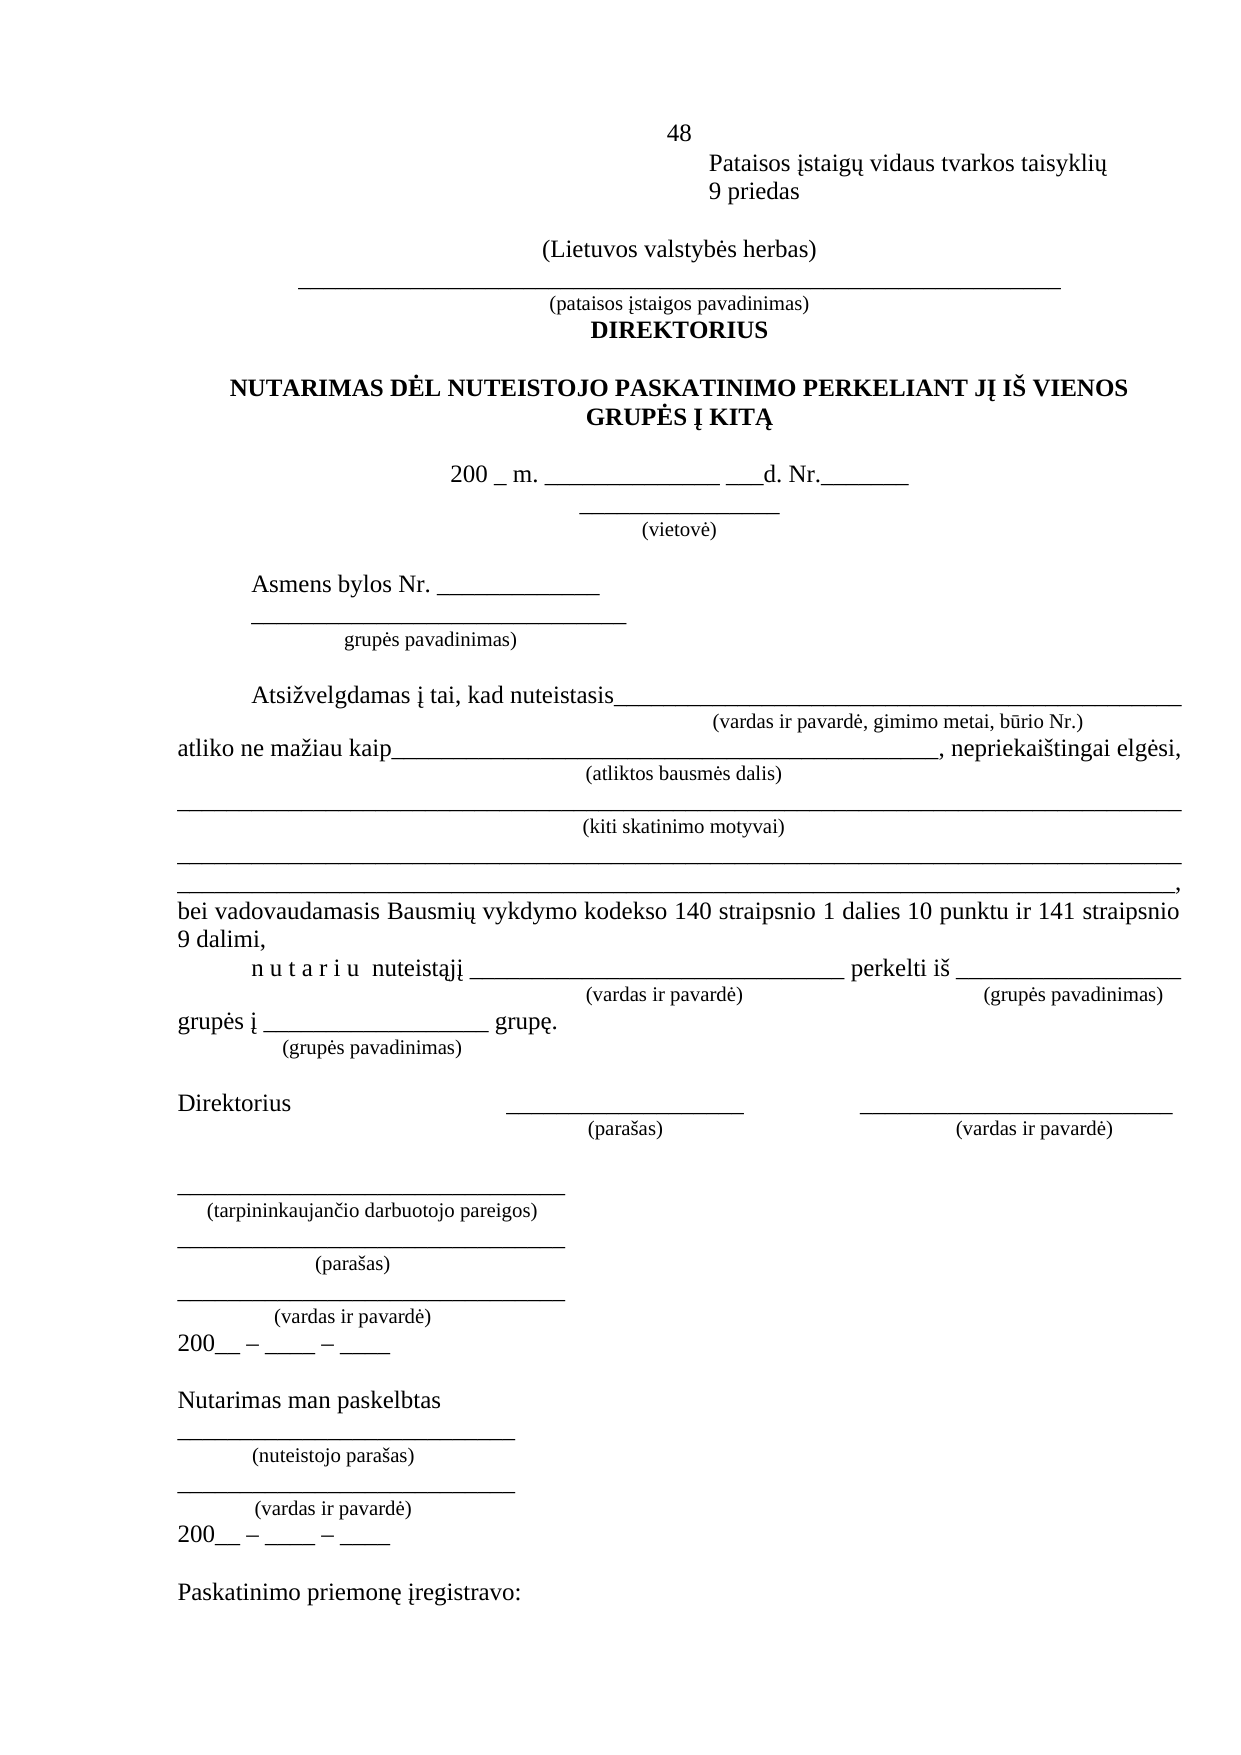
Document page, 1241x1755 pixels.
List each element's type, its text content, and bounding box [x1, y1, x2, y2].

text (parašas) [177, 1251, 1181, 1275]
text (kiti skatinimo motyvai) [177, 814, 1181, 838]
text grupės į __________________ grupę. [177, 1006, 1181, 1035]
text nutariu nuteistąjį perkelti iš __________________ [177, 953, 1181, 982]
text (vietovė) [177, 517, 1181, 541]
text bei vadovaudamasis Bausmių vykdymo kodekso 140 straipsnio 1 dalies 10 punktu ir 141 straipsnio 9 dalimi, [177, 896, 1181, 953]
text , [177, 867, 1181, 896]
text Nutarimas man paskelbtas [177, 1385, 1181, 1414]
text (vardas ir pavardė, gimimo metai, būrio Nr.) [177, 708, 1181, 733]
text _______________________________ [177, 1169, 1181, 1198]
text 200__ – ____ – ____ [177, 1328, 1181, 1356]
text 200 _ m. ______________ ___d. Nr._______ [177, 459, 1181, 488]
text (atliktos bausmės dalis) [177, 761, 1181, 785]
text (vardas ir pavardė) [177, 1303, 1181, 1328]
text (tarpininkaujančio darbuotojo pareigos) [177, 1198, 1181, 1222]
text NUTARIMAS DĖL NUTEISTOJO PASKATINIMO PERKELIANT JĮ IŠ VIENOS GRUPĖS Į KITĄ [177, 373, 1181, 430]
text Atsižvelgdamas į tai, kad nuteistasis [177, 680, 1181, 708]
text ________________ [177, 488, 1181, 517]
text 200__ – ____ – ____ [177, 1519, 1181, 1548]
text _______________________________ [177, 1222, 1181, 1251]
text atliko ne mažiau kaip , nepriekaištingai elgėsi, [177, 733, 1181, 761]
text ___________________________ [177, 1467, 1181, 1495]
text Paskatinimo priemonę įregistravo: [177, 1577, 1181, 1606]
text _______________________________ [177, 1275, 1181, 1303]
text Pataisos įstaigų vidaus tvarkos taisyklių [709, 148, 1181, 176]
text grupės pavadinimas) [177, 627, 1181, 651]
text DIREKTORIUS [177, 315, 1181, 344]
text (grupės pavadinimas) [177, 1035, 1181, 1059]
text (vardas ir pavardė) [177, 1495, 1181, 1519]
text Asmens bylos Nr. _____________ [177, 569, 1181, 598]
text ___________________________ [177, 1414, 1181, 1443]
text (nuteistojo parašas) [177, 1443, 1181, 1467]
text (vardas ir pavardė) (grupės pavadinimas) [177, 982, 1181, 1006]
text (pataisos įstaigos pavadinimas) [177, 291, 1181, 315]
text 9 priedas [177, 176, 1181, 205]
text (Lietuvos valstybės herbas) [177, 234, 1181, 263]
text Direktorius ___________________ _________________________ [177, 1088, 1181, 1116]
text ______________________________ [177, 598, 1181, 627]
text (parašas) (vardas ir pavardė) [177, 1116, 1181, 1140]
text _____________________________________________________________ [177, 263, 1181, 291]
